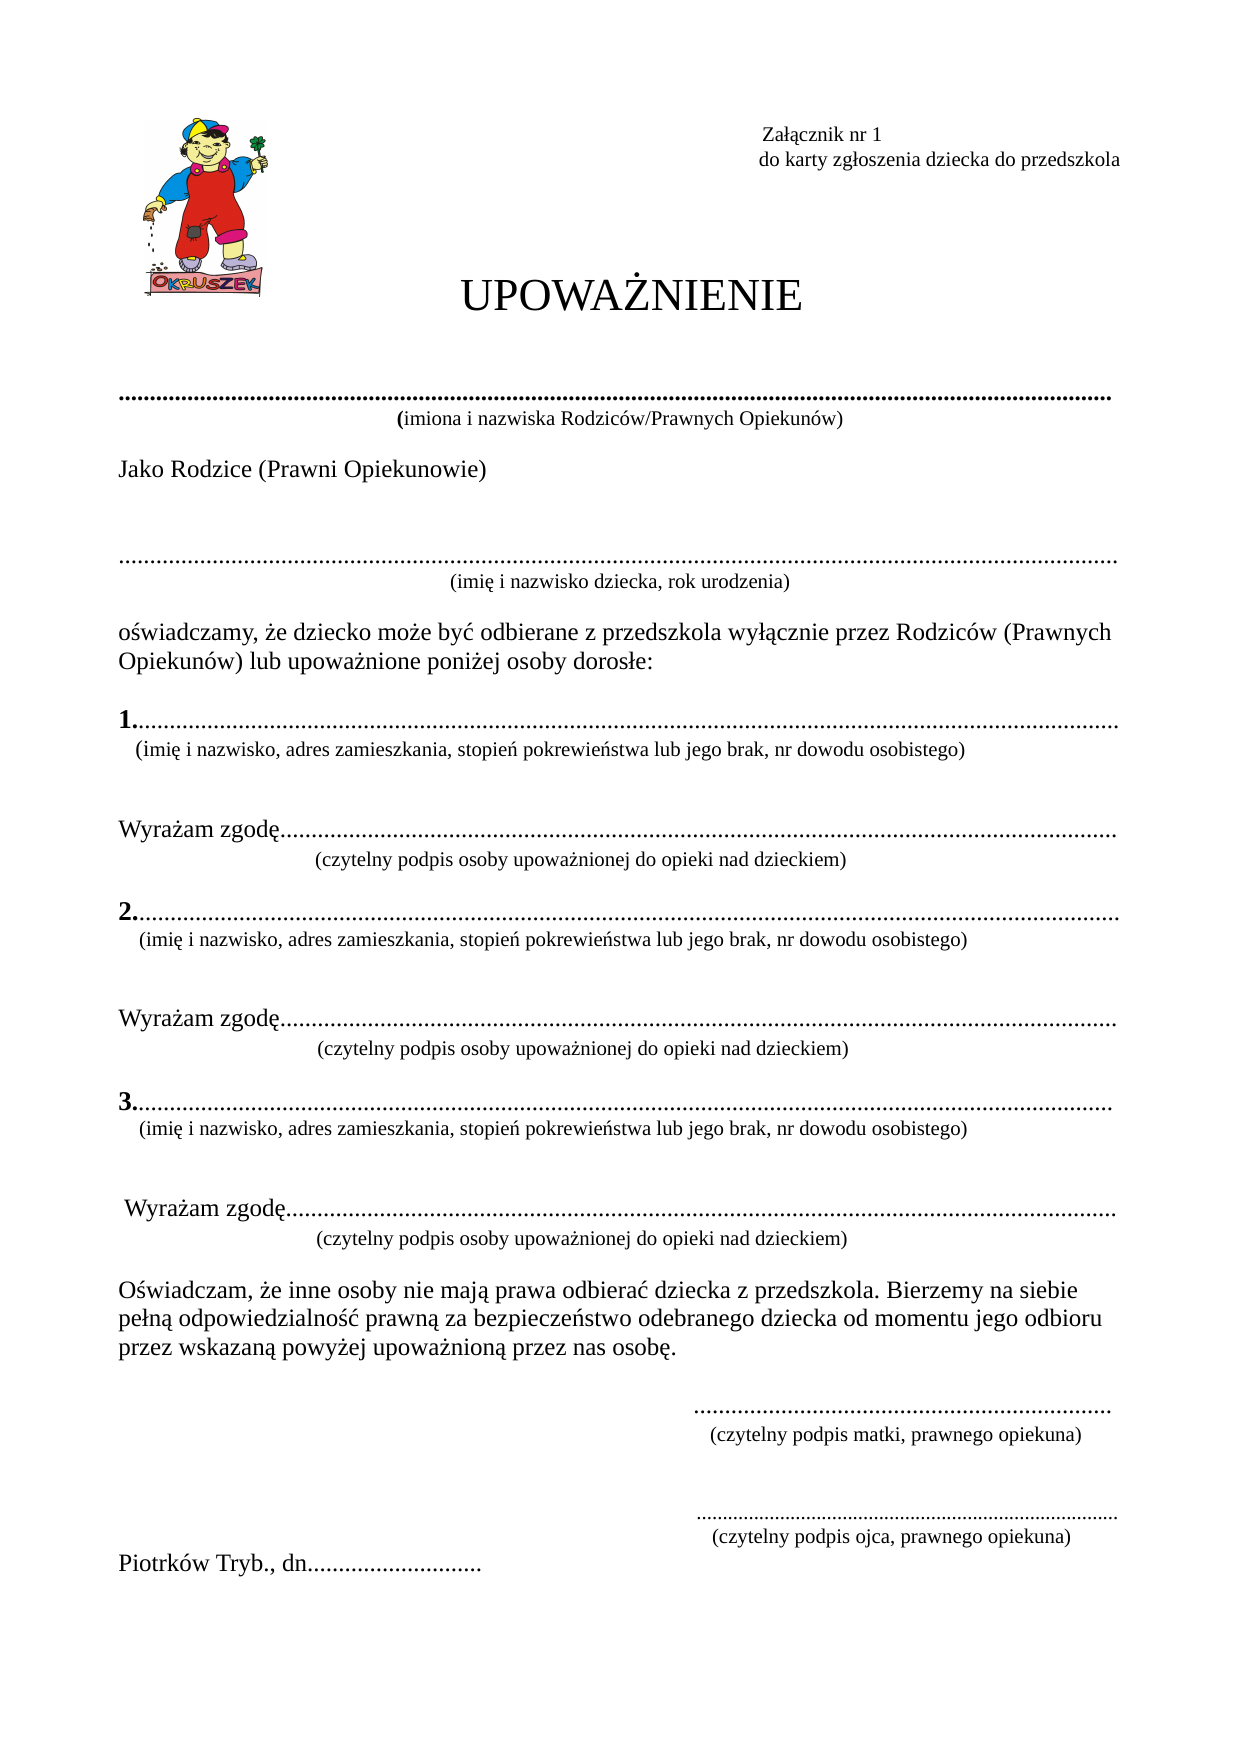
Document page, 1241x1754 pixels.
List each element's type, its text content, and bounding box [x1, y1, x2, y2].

text (imię i nazwisko, adres zamieszkania, stopień pokrewieństwa lub jego brak, nr dowodu osobistego) [118, 927, 1122, 951]
text (imię i nazwisko, adres zamieszkania, stopień pokrewieństwa lub jego brak, nr dowodu osobistego) [118, 1116, 1122, 1140]
text ................................................................................. [118, 1500, 1122, 1524]
text oświadczamy, że dziecko może być odbierane z przedszkola wyłącznie przez Rodziców (Prawnych Opiekunów) lub upoważnione poniżej osoby dorosłe: [118, 617, 1122, 675]
text Wyrażam zgodę...................................................................................................................................... [118, 814, 1122, 843]
text (imiona i nazwiska Rodziców/Prawnych Opiekunów) [118, 406, 1122, 430]
text (imię i nazwisko dziecka, rok urodzenia) [118, 569, 1122, 593]
text (czytelny podpis ojca, prawnego opiekuna) [118, 1524, 1122, 1548]
text ................................................................................................................................................................ [118, 541, 1122, 569]
text Jako Rodzice (Prawni Opiekunowie) [118, 454, 1122, 483]
text (czytelny podpis osoby upoważnionej do opieki nad dzieckiem) [118, 1032, 1122, 1061]
text (imię i nazwisko, adres zamieszkania, stopień pokrewieństwa lub jego brak, nr dowodu osobistego) [118, 735, 1122, 761]
text [118, 118, 143, 147]
text ................................................................... [118, 1390, 1122, 1418]
text Wyrażam zgodę...................................................................................................................................... [118, 1003, 1122, 1032]
text Piotrków Tryb., dn............................ [118, 1548, 1122, 1577]
text 3............................................................................................................................................................. [118, 1085, 1122, 1116]
text (czytelny podpis osoby upoważnionej do opieki nad dzieckiem) [118, 843, 1122, 871]
text do karty zgłoszenia dziecka do przedszkola [268, 147, 1122, 171]
picture [143, 118, 268, 297]
text (czytelny podpis osoby upoważnionej do opieki nad dzieckiem) [118, 1222, 1122, 1251]
text Wyrażam zgodę..................................................................................................................................... [118, 1193, 1122, 1222]
text (czytelny podpis matki, prawnego opiekuna) [118, 1418, 1122, 1447]
text 2.............................................................................................................................................................. [118, 896, 1122, 927]
text UPOWAŻNIENIE [118, 267, 1122, 320]
text Załącznik nr 1 [268, 118, 1122, 147]
text 1.............................................................................................................................................................. [118, 704, 1122, 735]
text Oświadczam, że inne osoby nie mają prawa odbierać dziecka z przedszkola. Bierzemy na siebie pełną odpowiedzialność prawną za bezpieczeństwo odebranego dziecka od momentu jego odbioru przez wskazaną powyżej upoważnioną przez nas osobę. [118, 1275, 1122, 1361]
text ............................................................................................................................................................... [118, 377, 1122, 406]
